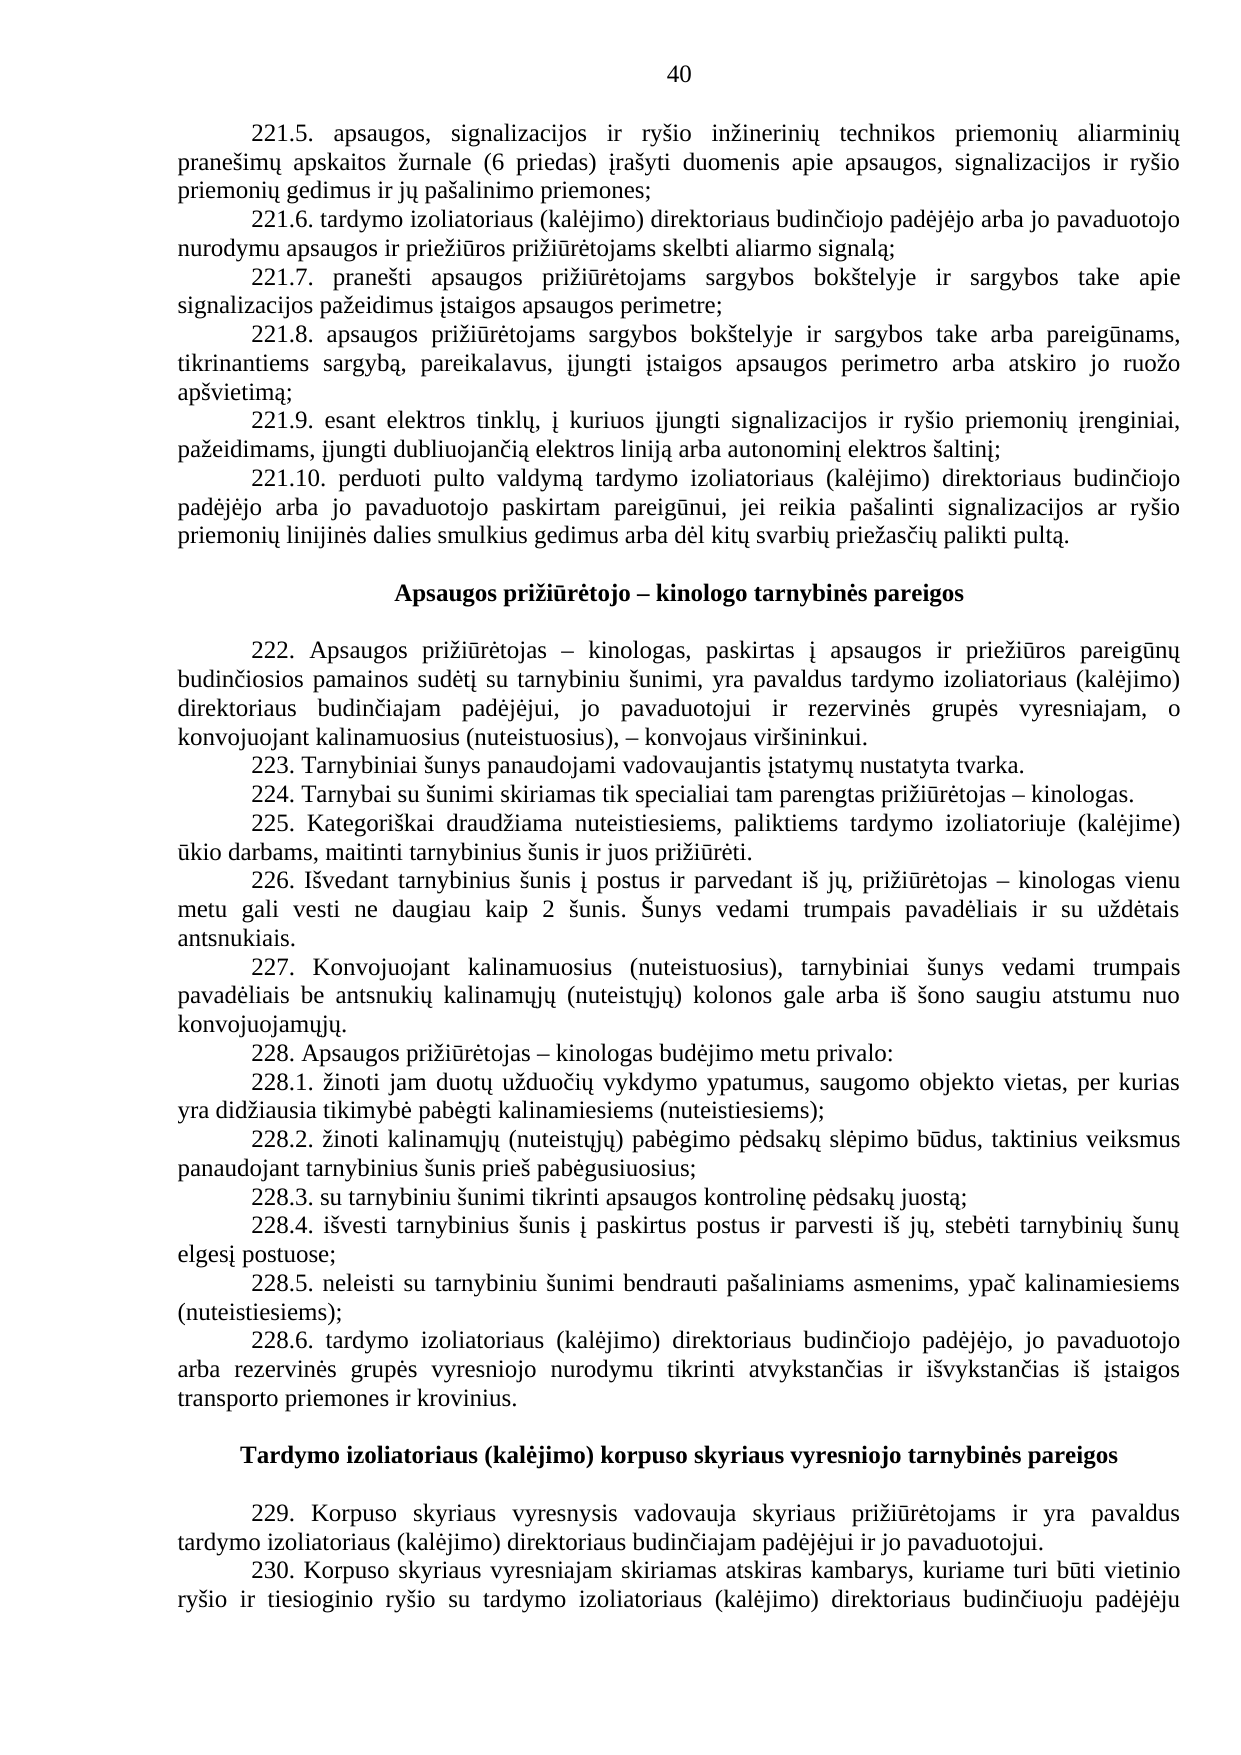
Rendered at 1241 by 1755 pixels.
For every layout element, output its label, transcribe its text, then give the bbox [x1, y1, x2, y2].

text 228.5. neleisti su tarnybiniu šunimi bendrauti pašaliniams asmenims, ypač kalinamiesiems (nuteistiesiems); [177, 1268, 1181, 1326]
text 228.6. tardymo izoliatoriaus (kalėjimo) direktoriaus budinčiojo padėjėjo, jo pavaduotojo arba rezervinės grupės vyresniojo nurodymu tikrinti atvykstančias ir išvykstančias iš įstaigos transporto priemones ir krovinius. [177, 1326, 1181, 1412]
text 223. Tarnybiniai šunys panaudojami vadovaujantis įstatymų nustatyta tvarka. [177, 751, 1181, 779]
text 225. Kategoriškai draudžiama nuteistiesiems, paliktiems tardymo izoliatoriuje (kalėjime) ūkio darbams, maitinti tarnybinius šunis ir juos prižiūrėti. [177, 808, 1181, 866]
text 224. Tarnybai su šunimi skiriamas tik specialiai tam parengtas prižiūrėtojas – kinologas. [177, 779, 1181, 808]
text 228.4. išvesti tarnybinius šunis į paskirtus postus ir parvesti iš jų, stebėti tarnybinių šunų elgesį postuose; [177, 1211, 1181, 1268]
text Tardymo izoliatoriaus (kalėjimo) korpuso skyriaus vyresniojo tarnybinės pareigos [177, 1441, 1181, 1469]
text 228. Apsaugos prižiūrėtojas – kinologas budėjimo metu privalo: [177, 1038, 1181, 1067]
text 228.2. žinoti kalinamųjų (nuteistųjų) pabėgimo pėdsakų slėpimo būdus, taktinius veiksmus panaudojant tarnybinius šunis prieš pabėgusiuosius; [177, 1124, 1181, 1182]
text 227. Konvojuojant kalinamuosius (nuteistuosius), tarnybiniai šunys vedami trumpais pavadėliais be antsnukių kalinamųjų (nuteistųjų) kolonos gale arba iš šono saugiu atstumu nuo konvojuojamųjų. [177, 952, 1181, 1038]
text 230. Korpuso skyriaus vyresniajam skiriamas atskiras kambarys, kuriame turi būti vietinio ryšio ir tiesioginio ryšio su tardymo izoliatoriaus (kalėjimo) direktoriaus budinčiuoju padėjėju [177, 1556, 1181, 1613]
text 222. Apsaugos prižiūrėtojas – kinologas, paskirtas į apsaugos ir priežiūros pareigūnų budinčiosios pamainos sudėtį su tarnybiniu šunimi, yra pavaldus tardymo izoliatoriaus (kalėjimo) direktoriaus budinčiajam padėjėjui, jo pavaduotojui ir rezervinės grupės vyresniajam, o konvojuojant kalinamuosius (nuteistuosius), – konvojaus viršininkui. [177, 636, 1181, 751]
text 221.5. apsaugos, signalizacijos ir ryšio inžinerinių technikos priemonių aliarminių pranešimų apskaitos žurnale (6 priedas) įrašyti duomenis apie apsaugos, signalizacijos ir ryšio priemonių gedimus ir jų pašalinimo priemones; [177, 118, 1181, 204]
text 221.10. perduoti pulto valdymą tardymo izoliatoriaus (kalėjimo) direktoriaus budinčiojo padėjėjo arba jo pavaduotojo paskirtam pareigūnui, jei reikia pašalinti signalizacijos ar ryšio priemonių linijinės dalies smulkius gedimus arba dėl kitų svarbių priežasčių palikti pultą. [177, 463, 1181, 549]
text 221.6. tardymo izoliatoriaus (kalėjimo) direktoriaus budinčiojo padėjėjo arba jo pavaduotojo nurodymu apsaugos ir priežiūros prižiūrėtojams skelbti aliarmo signalą; [177, 204, 1181, 262]
text 221.7. pranešti apsaugos prižiūrėtojams sargybos bokštelyje ir sargybos take apie signalizacijos pažeidimus įstaigos apsaugos perimetre; [177, 262, 1181, 319]
text 229. Korpuso skyriaus vyresnysis vadovauja skyriaus prižiūrėtojams ir yra pavaldus tardymo izoliatoriaus (kalėjimo) direktoriaus budinčiajam padėjėjui ir jo pavaduotojui. [177, 1498, 1181, 1556]
text Apsaugos prižiūrėtojo – kinologo tarnybinės pareigos [177, 578, 1181, 607]
text 228.1. žinoti jam duotų užduočių vykdymo ypatumus, saugomo objekto vietas, per kurias yra didžiausia tikimybė pabėgti kalinamiesiems (nuteistiesiems); [177, 1067, 1181, 1124]
text 226. Išvedant tarnybinius šunis į postus ir parvedant iš jų, prižiūrėtojas – kinologas vienu metu gali vesti ne daugiau kaip 2 šunis. Šunys vedami trumpais pavadėliais ir su uždėtais antsnukiais. [177, 866, 1181, 952]
text 221.9. esant elektros tinklų, į kuriuos įjungti signalizacijos ir ryšio priemonių įrenginiai, pažeidimams, įjungti dubliuojančią elektros liniją arba autonominį elektros šaltinį; [177, 406, 1181, 463]
text 221.8. apsaugos prižiūrėtojams sargybos bokštelyje ir sargybos take arba pareigūnams, tikrinantiems sargybą, pareikalavus, įjungti įstaigos apsaugos perimetro arba atskiro jo ruožo apšvietimą; [177, 319, 1181, 406]
text 228.3. su tarnybiniu šunimi tikrinti apsaugos kontrolinę pėdsakų juostą; [177, 1182, 1181, 1211]
